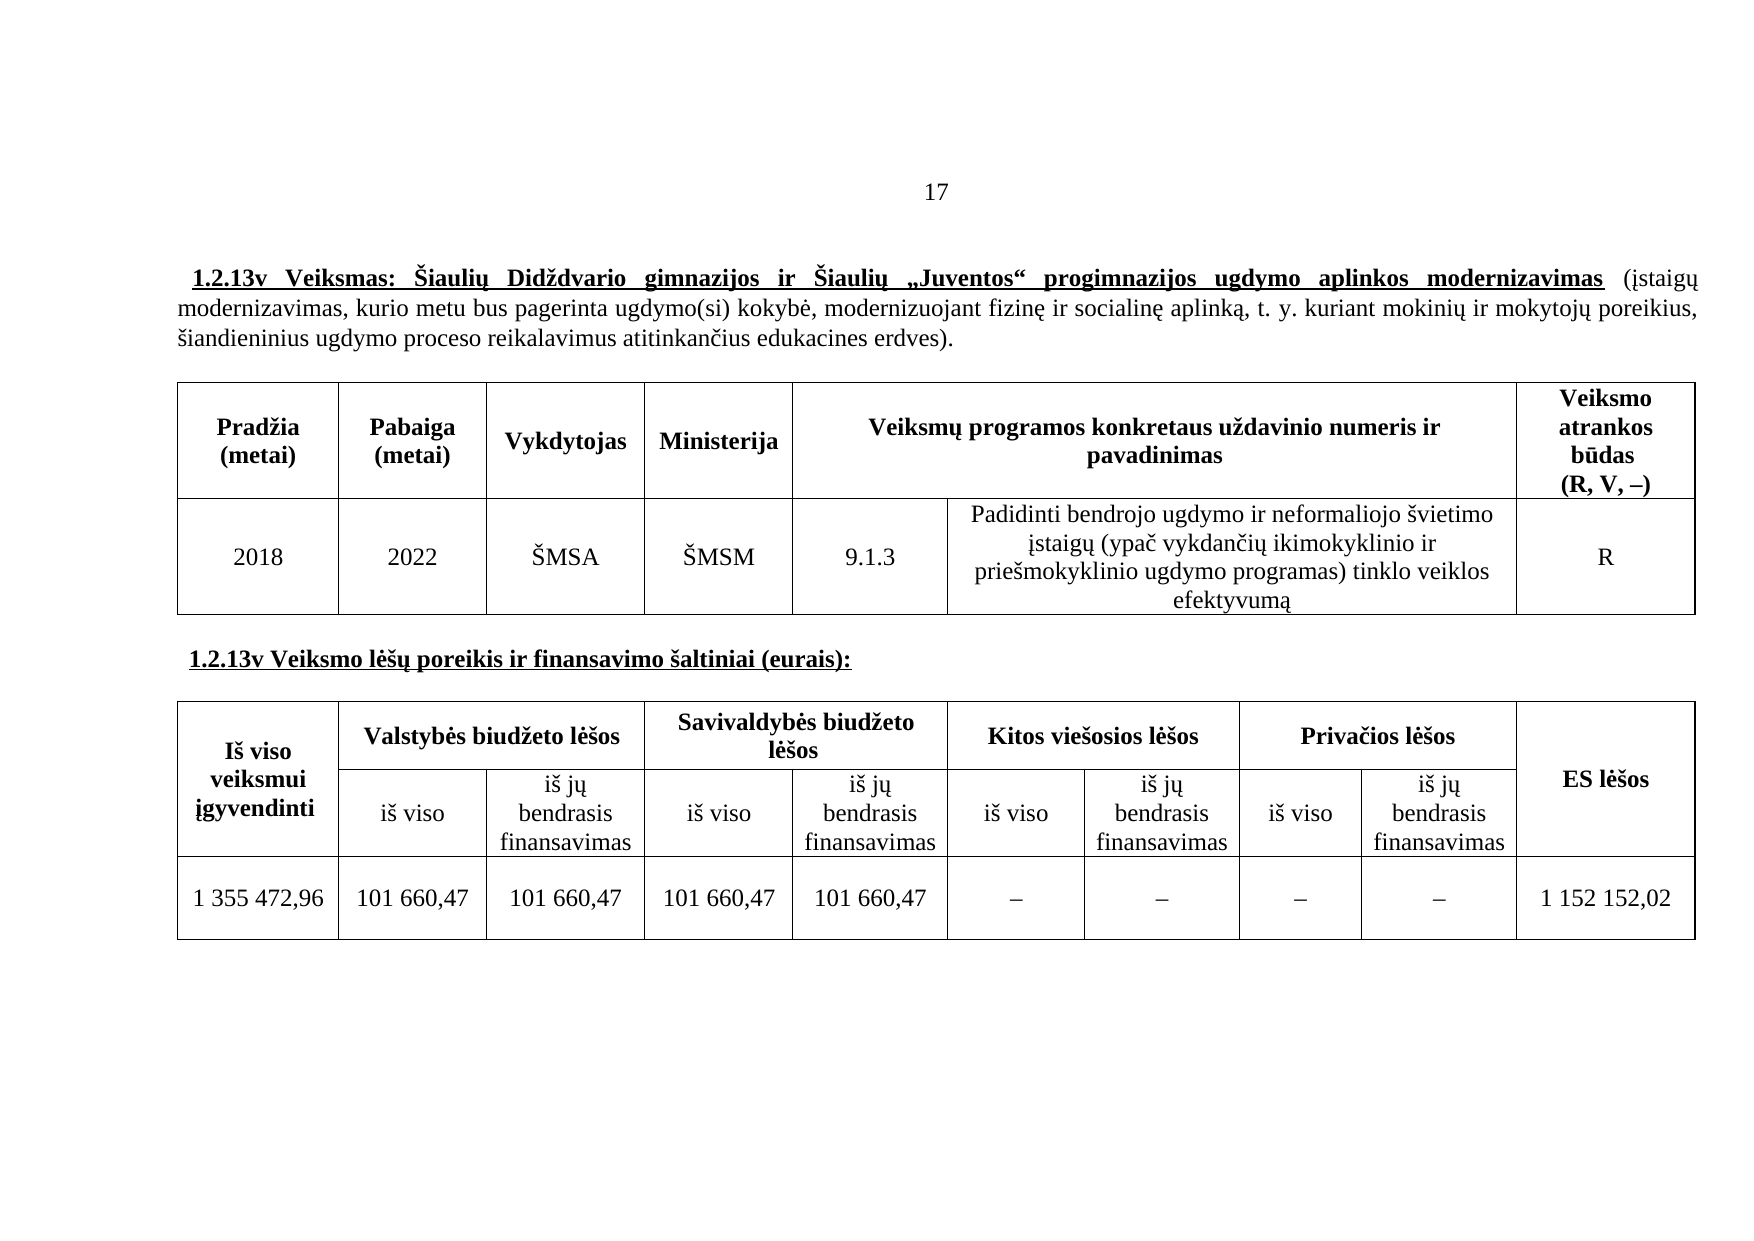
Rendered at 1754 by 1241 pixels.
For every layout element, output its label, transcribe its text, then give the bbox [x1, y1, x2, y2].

table_cell ŠMSA [487, 499, 644, 614]
text 1.2.13v Veiksmas: Šiaulių Didždvario gimnazijos ir Šiaulių „Juventos“ progimnazijos ugdymo aplinkos modernizavimas (įstaigų modernizavimas, kurio metu bus pagerinta ugdymo(si) kokybė, modernizuojant fizinę ir socialinę aplinką, t. y. kuriant mokinių ir mokytojų poreikius, šiandieninius ugdymo proceso reikalavimus atitinkančius edukacines erdves). [177, 263, 1698, 352]
table_header Veiksmo atrankos būdas (R, V, –) [1517, 383, 1694, 498]
table_cell 101 660,47 [487, 857, 644, 938]
table_cell Valstybės biudžeto lėšos [339, 702, 644, 768]
table_cell 1 152 152,02 [1517, 857, 1694, 938]
table_cell – [1085, 857, 1239, 938]
table_cell iš viso [948, 770, 1084, 856]
table_cell – [1240, 857, 1361, 938]
table_cell Savivaldybės biudžeto lėšos [645, 702, 947, 768]
table_cell Iš viso veiksmui įgyvendinti [178, 702, 338, 856]
table_cell 101 660,47 [645, 857, 792, 938]
table_header Pradžia (metai) [178, 383, 338, 498]
table_cell ŠMSM [645, 499, 792, 614]
table_header Veiksmų programos konkretaus uždavinio numeris ir pavadinimas [793, 383, 1516, 498]
table_cell Kitos viešosios lėšos [948, 702, 1239, 768]
table_cell iš jų bendrasis finansavimas [1085, 770, 1239, 856]
table_cell Padidinti bendrojo ugdymo ir neformaliojo švietimo įstaigų (ypač vykdančių ikimokyklinio ir priešmokyklinio ugdymo programas) tinklo veiklos efektyvumą [948, 499, 1516, 614]
table_cell iš jų bendrasis finansavimas [1362, 770, 1516, 856]
table_cell Privačios lėšos [1240, 702, 1516, 768]
table_cell 9.1.3 [793, 499, 947, 614]
table_cell 1.2.13v Veiksmo lėšų poreikis ir finansavimo šaltiniai (eurais): [177, 615, 1695, 701]
table_cell 1 355 472,96 [178, 857, 338, 938]
table_cell iš jų bendrasis finansavimas [487, 770, 644, 856]
table_cell 101 660,47 [339, 857, 486, 938]
table_cell iš viso [1240, 770, 1361, 856]
table_cell iš viso [645, 770, 792, 856]
table_cell – [1362, 857, 1516, 938]
table_cell ES lėšos [1517, 702, 1694, 856]
table_cell 2018 [178, 499, 338, 614]
table_cell iš viso [339, 770, 486, 856]
table_header Vykdytojas [487, 383, 644, 498]
table_header Pabaiga (metai) [339, 383, 486, 498]
table_cell 2022 [339, 499, 486, 614]
table_cell R [1517, 499, 1694, 614]
table_cell 101 660,47 [793, 857, 947, 938]
table_header Ministerija [645, 383, 792, 498]
table_cell iš jų bendrasis finansavimas [793, 770, 947, 856]
table_cell – [948, 857, 1084, 938]
